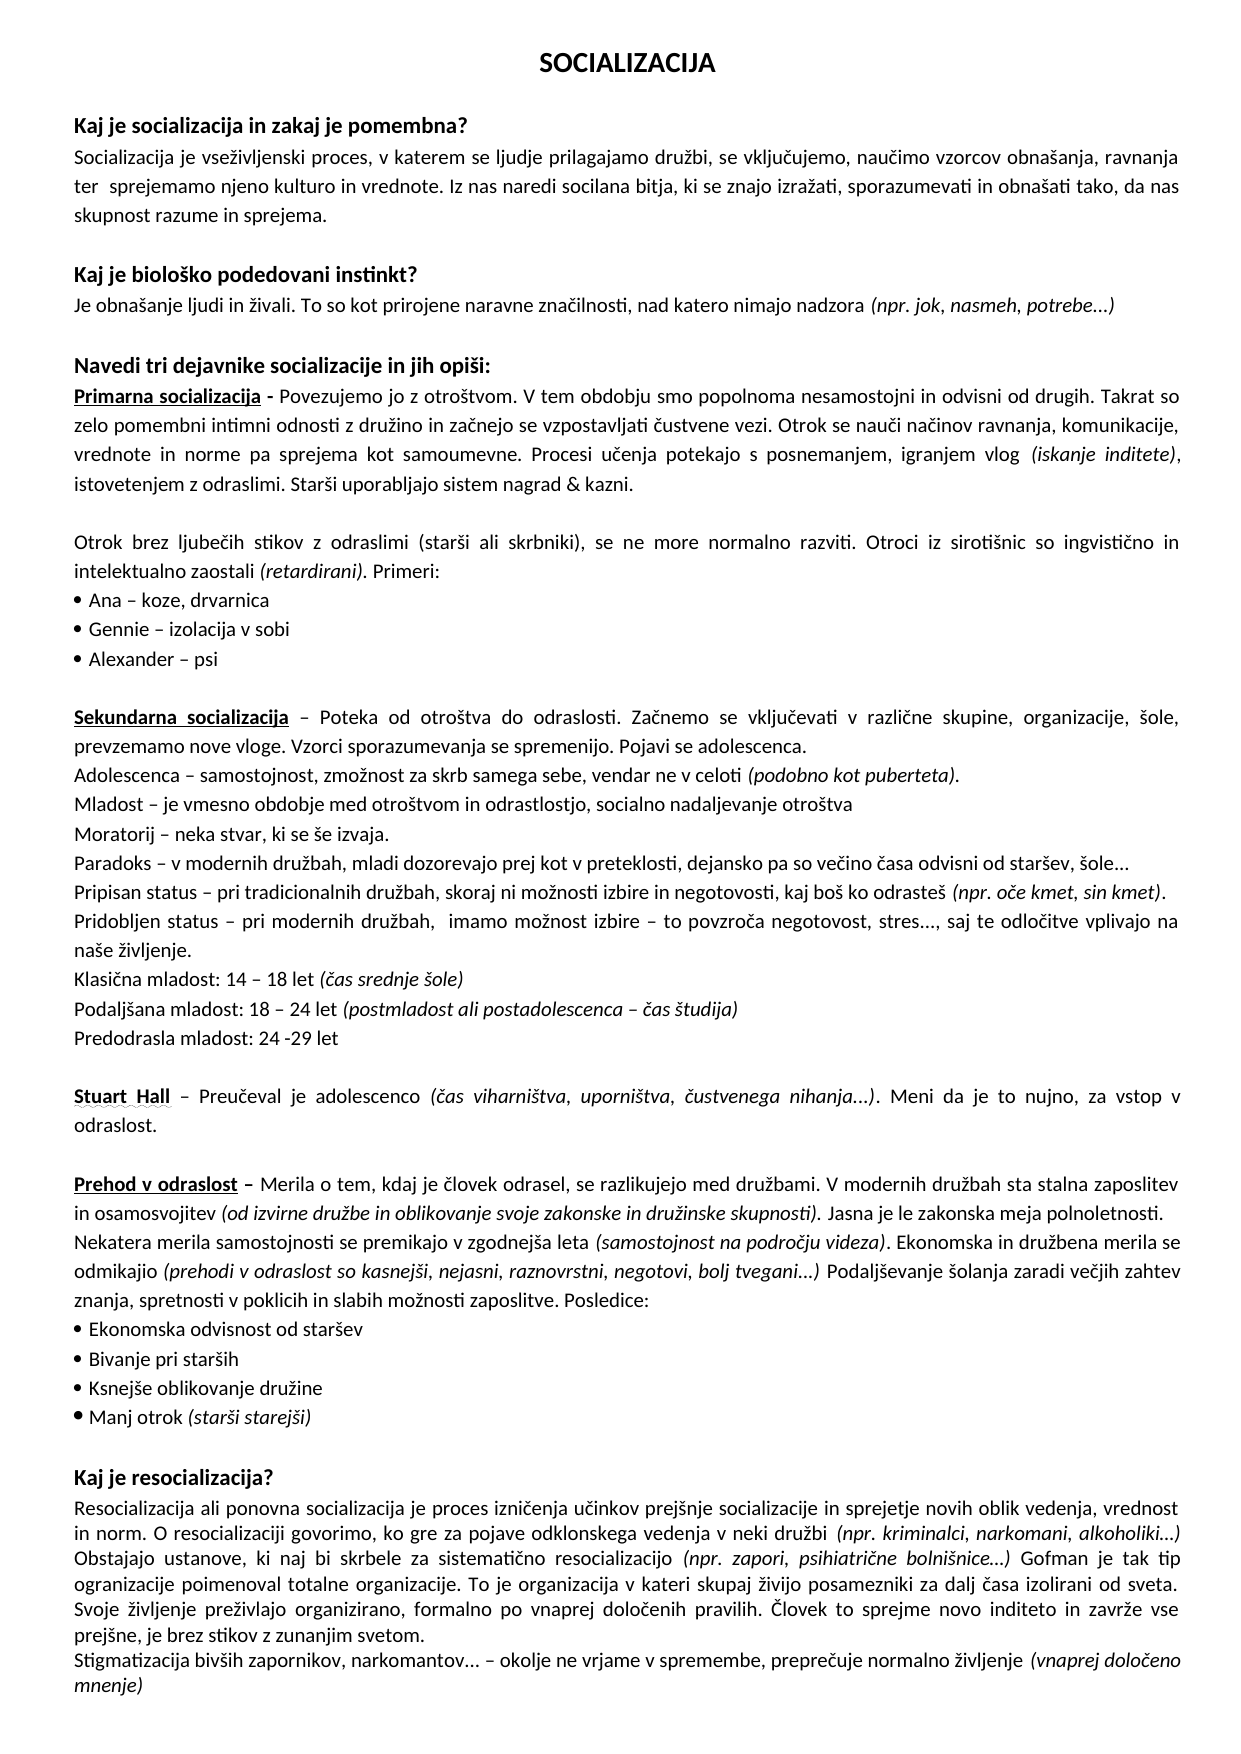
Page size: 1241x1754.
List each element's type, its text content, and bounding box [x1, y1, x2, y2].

text Navedi tri dejavnike socializacije in jih opiši: [74, 351, 1181, 379]
text Stuart Hall – Preučeval je adolescenco (čas viharništva, uporništva, čustvenega nihanja...). Meni da je to nujno, za vstop v odraslost. [74, 1083, 1181, 1138]
list Ana – koze, drvarnica [74, 587, 1181, 613]
text Sekundarna socializacija – Poteka od otroštva do odraslosti. Začnemo se vključevati v različne skupine, organizacije, šole, prevzemamo nove vloge. Vzorci sporazumevanja se spremenijo. Pojavi se adolescenca. [74, 704, 1181, 759]
text Predodrasla mladost: 24 -29 let [74, 1025, 1181, 1050]
list Manj otrok (starši starejši) [74, 1404, 1181, 1430]
list Alexander – psi [74, 646, 1181, 671]
text Paradoks – v modernih družbah, mladi dozorevajo prej kot v preteklosti, dejansko pa so večino časa odvisni od staršev, šole... [74, 850, 1181, 875]
text Resocializacija ali ponovna socializacija je proces izničenja učinkov prejšnje socializacije in sprejetje novih oblik vedenja, vrednost in norm. O resocializaciji govorimo, ko gre za pojave odklonskega vedenja v neki družbi (npr. kriminalci, narkomani, alkoholiki…) Obstajajo ustanove, ki naj bi skrbele za sistematično resocializacijo (npr. zapori, psihiatrične bolnišnice…) Gofman je tak tip ogranizacije poimenoval totalne organizacije. To je organizacija v kateri skupaj živijo posamezniki za dalj časa izolirani od sveta. Svoje življenje preživlajo organizirano, formalno po vnaprej določenih pravilih. Človek to sprejme novo inditeto in zavrže vse prejšne, je brez stikov z zunanjim svetom. [74, 1495, 1181, 1647]
text Nekatera merila samostojnosti se premikajo v zgodnejša leta (samostojnost na področju videza). Ekonomska in družbena merila se odmikajio (prehodi v odraslost so kasnejši, nejasni, raznovrstni, negotovi, bolj tvegani...) Podaljševanje šolanja zaradi večjih zahtev znanja, spretnosti v poklicih in slabih možnosti zaposlitve. Posledice: [74, 1229, 1181, 1313]
text Pridobljen status – pri modernih družbah, imamo možnost izbire – to povzroča negotovost, stres..., saj te odločitve vplivajo na naše življenje. [74, 908, 1181, 963]
text Je obnašanje ljudi in živali. To so kot prirojene naravne značilnosti, nad katero nimajo nadzora (npr. jok, nasmeh, potrebe...) [74, 293, 1181, 318]
text SOCIALIZACIJA [74, 44, 1181, 80]
text Socializacija je vseživljenski proces, v katerem se ljudje prilagajamo družbi, se vključujemo, naučimo vzorcov obnašanja, ravnanja ter sprejemamo njeno kulturo in vrednote. Iz nas naredi socilana bitja, ki se znajo izražati, sporazumevati in obnašati tako, da nas skupnost razume in sprejema. [74, 144, 1181, 228]
list Ksnejše oblikovanje družine [74, 1375, 1181, 1400]
text Adolescenca – samostojnost, zmožnost za skrb samega sebe, vendar ne v celoti (podobno kot puberteta). [74, 762, 1181, 788]
text Klasična mladost: 14 – 18 let (čas srednje šole) [74, 967, 1181, 992]
list Bivanje pri starših [74, 1346, 1181, 1371]
text Kaj je resocializacija? [74, 1463, 1181, 1491]
text Kaj je socializacija in zakaj je pomembna? [74, 112, 1181, 140]
text Kaj je biološko podedovani instinkt? [74, 261, 1181, 288]
list Gennie – izolacija v sobi [74, 617, 1181, 642]
text Primarna socializacija - Povezujemo jo z otroštvom. V tem obdobju smo popolnoma nesamostojni in odvisni od drugih. Takrat so zelo pomembni intimni odnosti z družino in začnejo se vzpostavljati čustvene vezi. Otrok se nauči načinov ravnanja, komunikacije, vrednote in norme pa sprejema kot samoumevne. Procesi učenja potekajo s posnemanjem, igranjem vlog (iskanje inditete), istovetenjem z odraslimi. Starši uporabljajo sistem nagrad & kazni. [74, 383, 1181, 496]
text Pripisan status – pri tradicionalnih družbah, skoraj ni možnosti izbire in negotovosti, kaj boš ko odrasteš (npr. oče kmet, sin kmet). [74, 879, 1181, 904]
text Prehod v odraslost – Merila o tem, kdaj je človek odrasel, se razlikujejo med družbami. V modernih družbah sta stalna zaposlitev in osamosvojitev (od izvirne družbe in oblikovanje svoje zakonske in družinske skupnosti). Jasna je le zakonska meja polnoletnosti. [74, 1171, 1181, 1225]
text Podaljšana mladost: 18 – 24 let (postmladost ali postadolescenca – čas študija) [74, 996, 1181, 1021]
text Moratorij – neka stvar, ki se še izvaja. [74, 821, 1181, 846]
list Ekonomska odvisnost od staršev [74, 1317, 1181, 1342]
text Otrok brez ljubečih stikov z odraslimi (starši ali skrbniki), se ne more normalno razviti. Otroci iz sirotišnic so ingvistično in intelektualno zaostali (retardirani). Primeri: [74, 529, 1181, 584]
text Stigmatizacija bivših zapornikov, narkomantov... – okolje ne vrjame v spremembe, preprečuje normalno življenje (vnaprej določeno mnenje) [74, 1647, 1181, 1698]
text Mladost – je vmesno obdobje med otroštvom in odrastlostjo, socialno nadaljevanje otroštva [74, 792, 1181, 817]
